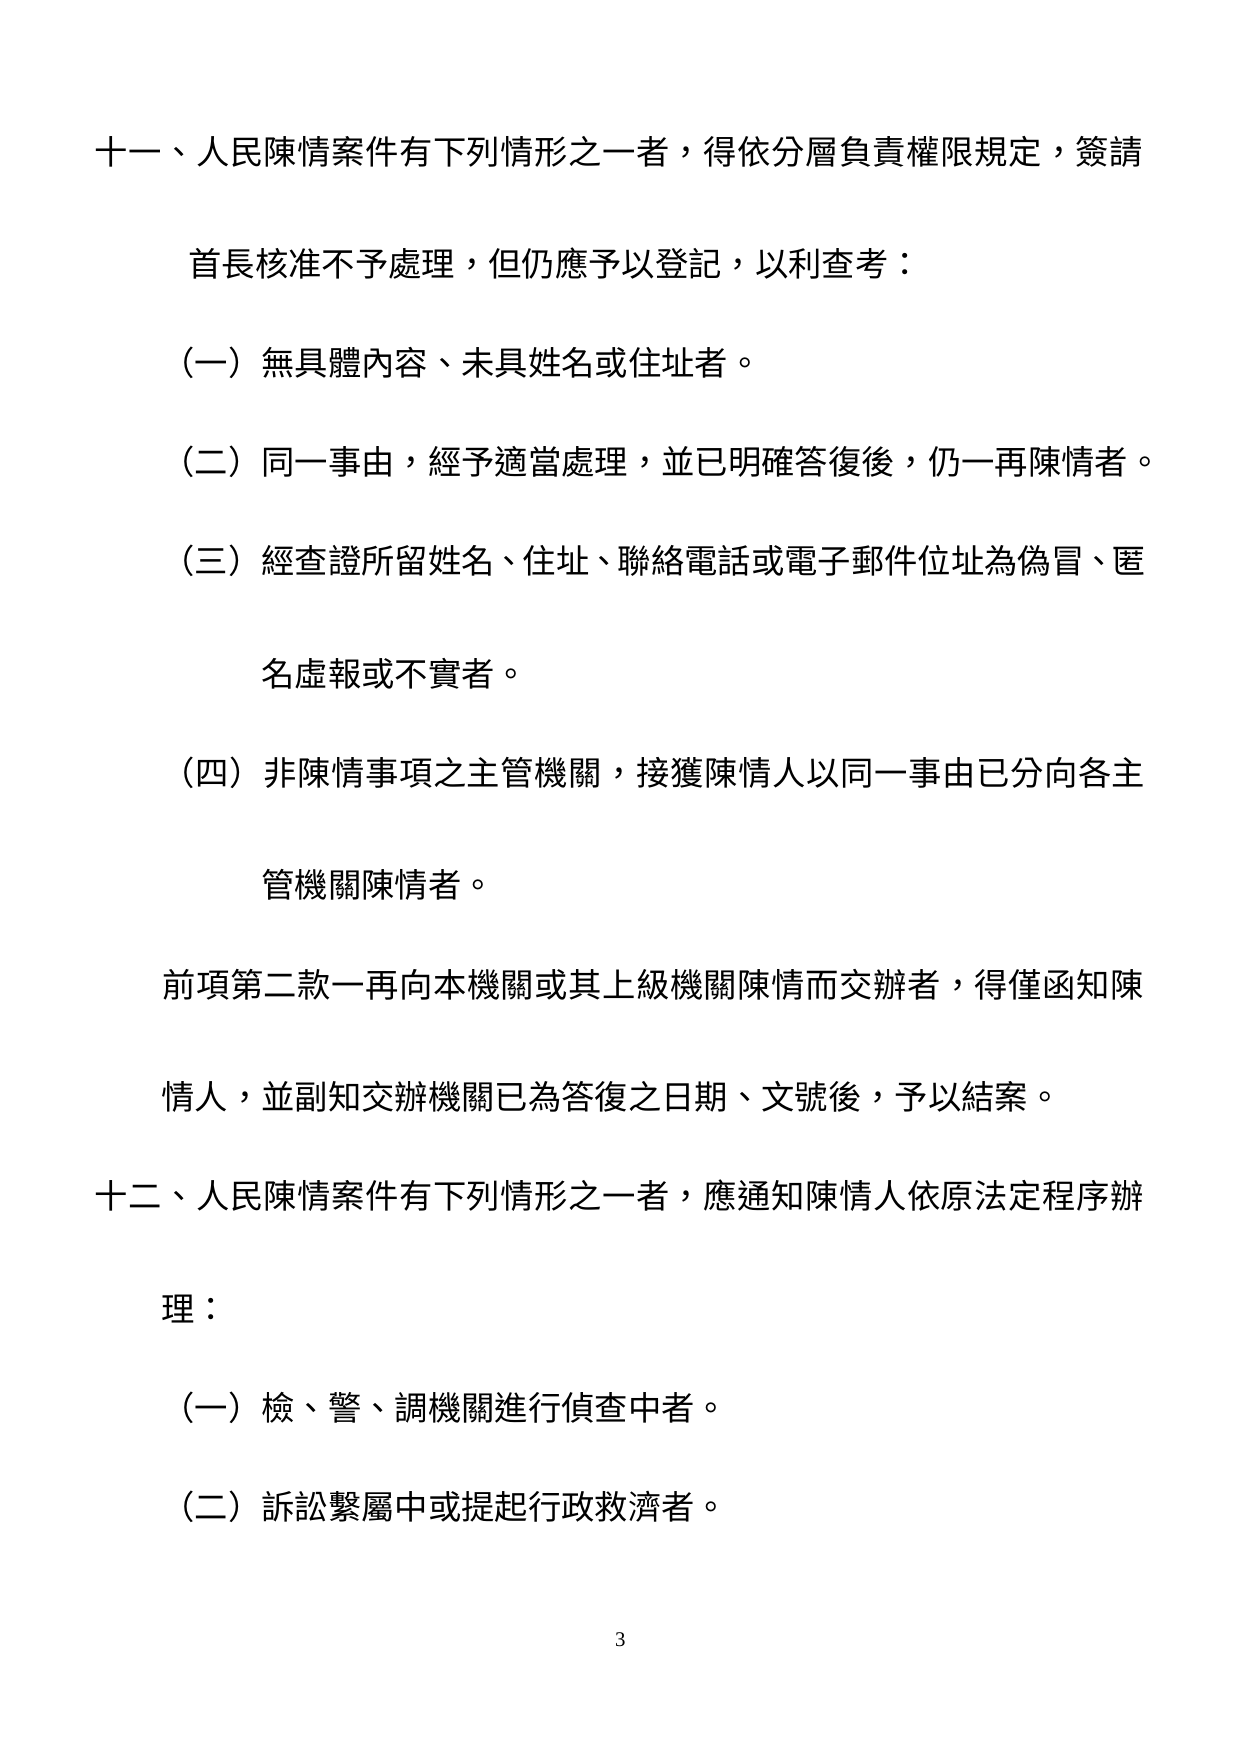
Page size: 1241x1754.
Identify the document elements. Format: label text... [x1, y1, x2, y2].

text （四）非陳情事項之主管機關，接獲陳情人以同一事由已分向各主管機關陳情者。 [161, 733, 1146, 921]
text （一）無具體內容、未具姓名或住址者。 [94, 324, 1146, 399]
text 前項第二款一再向本機關或其上級機關陳情而交辦者，得僅函知陳情人，並副知交辦機關已為答復之日期、文號後，予以結案。 [94, 945, 1146, 1132]
text （二）同一事由，經予適當處理，並已明確答復後，仍一再陳情者。 [161, 423, 1146, 498]
text （一）檢、警、調機關進行偵查中者。 [94, 1368, 1146, 1443]
text （二）訴訟繫屬中或提起行政救濟者。 [94, 1467, 1146, 1542]
text 十一、人民陳情案件有下列情形之一者，得依分層負責權限規定，簽請首長核准不予處理，但仍應予以登記，以利查考： [94, 112, 1146, 300]
text （三）經查證所留姓名、住址、聯絡電話或電子郵件位址為偽冒、匿名虛報或不實者。 [161, 522, 1146, 709]
text 十二、人民陳情案件有下列情形之一者，應通知陳情人依原法定程序辦理： [94, 1157, 1146, 1344]
